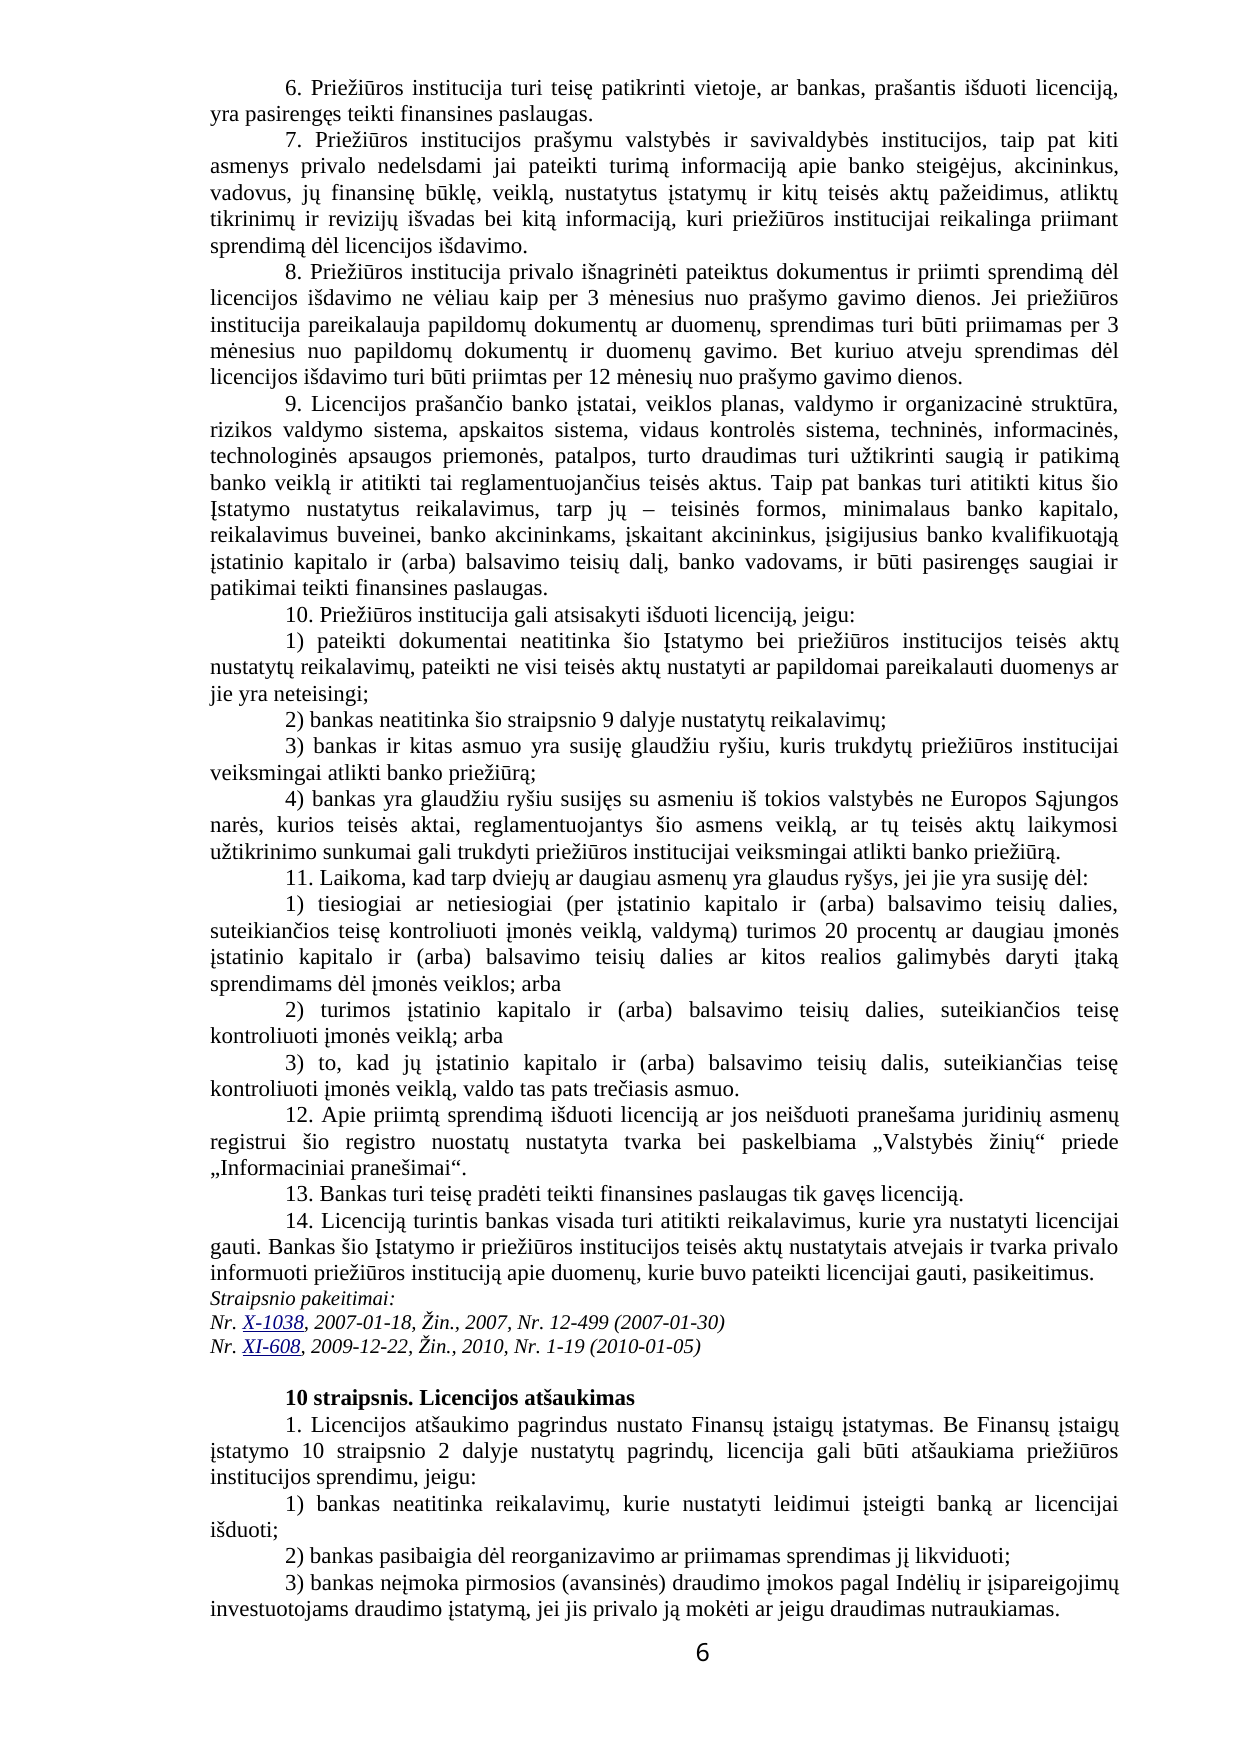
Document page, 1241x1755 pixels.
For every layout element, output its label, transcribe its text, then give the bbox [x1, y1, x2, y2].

text 11. Laikoma, kad tarp dviejų ar daugiau asmenų yra glaudus ryšys, jei jie yra susiję dėl: [210, 864, 1120, 891]
text 4) bankas yra glaudžiu ryšiu susijęs su asmeniu iš tokios valstybės ne Europos Sąjungos narės, kurios teisės aktai, reglamentuojantys šio asmens veiklą, ar tų teisės aktų laikymosi užtikrinimo sunkumai gali trukdyti priežiūros institucijai veiksmingai atlikti banko priežiūrą. [210, 785, 1120, 864]
text 2) bankas neatitinka šio straipsnio 9 dalyje nustatytų reikalavimų; [210, 706, 1120, 732]
text 6. Priežiūros institucija turi teisę patikrinti vietoje, ar bankas, prašantis išduoti licenciją, yra pasirengęs teikti finansines paslaugas. [210, 73, 1120, 126]
text 3) bankas neįmoka pirmosios (avansinės) draudimo įmokos pagal Indėlių ir įsipareigojimų investuotojams draudimo įstatymą, jei jis privalo ją mokėti ar jeigu draudimas nutraukiamas. [210, 1569, 1120, 1622]
text 10. Priežiūros institucija gali atsisakyti išduoti licenciją, jeigu: [210, 601, 1120, 627]
text 1) bankas neatitinka reikalavimų, kurie nustatyti leidimui įsteigti banką ar licencijai išduoti; [210, 1490, 1120, 1542]
text 3) bankas ir kitas asmuo yra susiję glaudžiu ryšiu, kuris trukdytų priežiūros institucijai veiksmingai atlikti banko priežiūrą; [210, 732, 1120, 785]
text 14. Licenciją turintis bankas visada turi atitikti reikalavimus, kurie yra nustatyti licencijai gauti. Bankas šio Įstatymo ir priežiūros institucijos teisės aktų nustatytais atvejais ir tvarka privalo informuoti priežiūros instituciją apie duomenų, kurie buvo pateikti licencijai gauti, pasikeitimus. [210, 1207, 1120, 1286]
text 13. Bankas turi teisę pradėti teikti finansines paslaugas tik gavęs licenciją. [210, 1180, 1120, 1207]
text Straipsnio pakeitimai: [210, 1286, 1120, 1310]
text 1) pateikti dokumentai neatitinka šio Įstatymo bei priežiūros institucijos teisės aktų nustatytų reikalavimų, pateikti ne visi teisės aktų nustatyti ar papildomai pareikalauti duomenys ar jie yra neteisingi; [210, 627, 1120, 706]
text 9. Licencijos prašančio banko įstatai, veiklos planas, valdymo ir organizacinė struktūra, rizikos valdymo sistema, apskaitos sistema, vidaus kontrolės sistema, techninės, informacinės, technologinės apsaugos priemonės, patalpos, turto draudimas turi užtikrinti saugią ir patikimą banko veiklą ir atitikti tai reglamentuojančius teisės aktus. Taip pat bankas turi atitikti kitus šio Įstatymo nustatytus reikalavimus, tarp jų – teisinės formos, minimalaus banko kapitalo, reikalavimus buveinei, banko akcininkams, įskaitant akcininkus, įsigijusius banko kvalifikuotąją įstatinio kapitalo ir (arba) balsavimo teisių dalį, banko vadovams, ir būti pasirengęs saugiai ir patikimai teikti finansines paslaugas. [210, 390, 1120, 601]
text 2) turimos įstatinio kapitalo ir (arba) balsavimo teisių dalies, suteikiančios teisę kontroliuoti įmonės veiklą; arba [210, 996, 1120, 1049]
text 7. Priežiūros institucijos prašymu valstybės ir savivaldybės institucijos, taip pat kiti asmenys privalo nedelsdami jai pateikti turimą informaciją apie banko steigėjus, akcininkus, vadovus, jų finansinę būklę, veiklą, nustatytus įstatymų ir kitų teisės aktų pažeidimus, atliktų tikrinimų ir revizijų išvadas bei kitą informaciją, kuri priežiūros institucijai reikalinga priimant sprendimą dėl licencijos išdavimo. [210, 126, 1120, 258]
text 10 straipsnis. Licencijos atšaukimas [210, 1384, 1120, 1411]
text 8. Priežiūros institucija privalo išnagrinėti pateiktus dokumentus ir priimti sprendimą dėl licencijos išdavimo ne vėliau kaip per 3 mėnesius nuo prašymo gavimo dienos. Jei priežiūros institucija pareikalauja papildomų dokumentų ar duomenų, sprendimas turi būti priimamas per 3 mėnesius nuo papildomų dokumentų ir duomenų gavimo. Bet kuriuo atveju sprendimas dėl licencijos išdavimo turi būti priimtas per 12 mėnesių nuo prašymo gavimo dienos. [210, 258, 1120, 390]
text 12. Apie priimtą sprendimą išduoti licenciją ar jos neišduoti pranešama juridinių asmenų registrui šio registro nuostatų nustatyta tvarka bei paskelbiama „Valstybės žinių“ priede „Informaciniai pranešimai“. [210, 1101, 1120, 1180]
text Nr. X-1038, 2007-01-18, Žin., 2007, Nr. 12-499 (2007-01-30) [210, 1310, 1120, 1334]
text 3) to, kad jų įstatinio kapitalo ir (arba) balsavimo teisių dalis, suteikiančias teisę kontroliuoti įmonės veiklą, valdo tas pats trečiasis asmuo. [210, 1049, 1120, 1101]
text Nr. XI-608, 2009-12-22, Žin., 2010, Nr. 1-19 (2010-01-05) [210, 1334, 1120, 1358]
text 2) bankas pasibaigia dėl reorganizavimo ar priimamas sprendimas jį likviduoti; [210, 1542, 1120, 1569]
text 1) tiesiogiai ar netiesiogiai (per įstatinio kapitalo ir (arba) balsavimo teisių dalies, suteikiančios teisę kontroliuoti įmonės veiklą, valdymą) turimos 20 procentų ar daugiau įmonės įstatinio kapitalo ir (arba) balsavimo teisių dalies ar kitos realios galimybės daryti įtaką sprendimams dėl įmonės veiklos; arba [210, 891, 1120, 996]
text 1. Licencijos atšaukimo pagrindus nustato Finansų įstaigų įstatymas. Be Finansų įstaigų įstatymo 10 straipsnio 2 dalyje nustatytų pagrindų, licencija gali būti atšaukiama priežiūros institucijos sprendimu, jeigu: [210, 1411, 1120, 1490]
